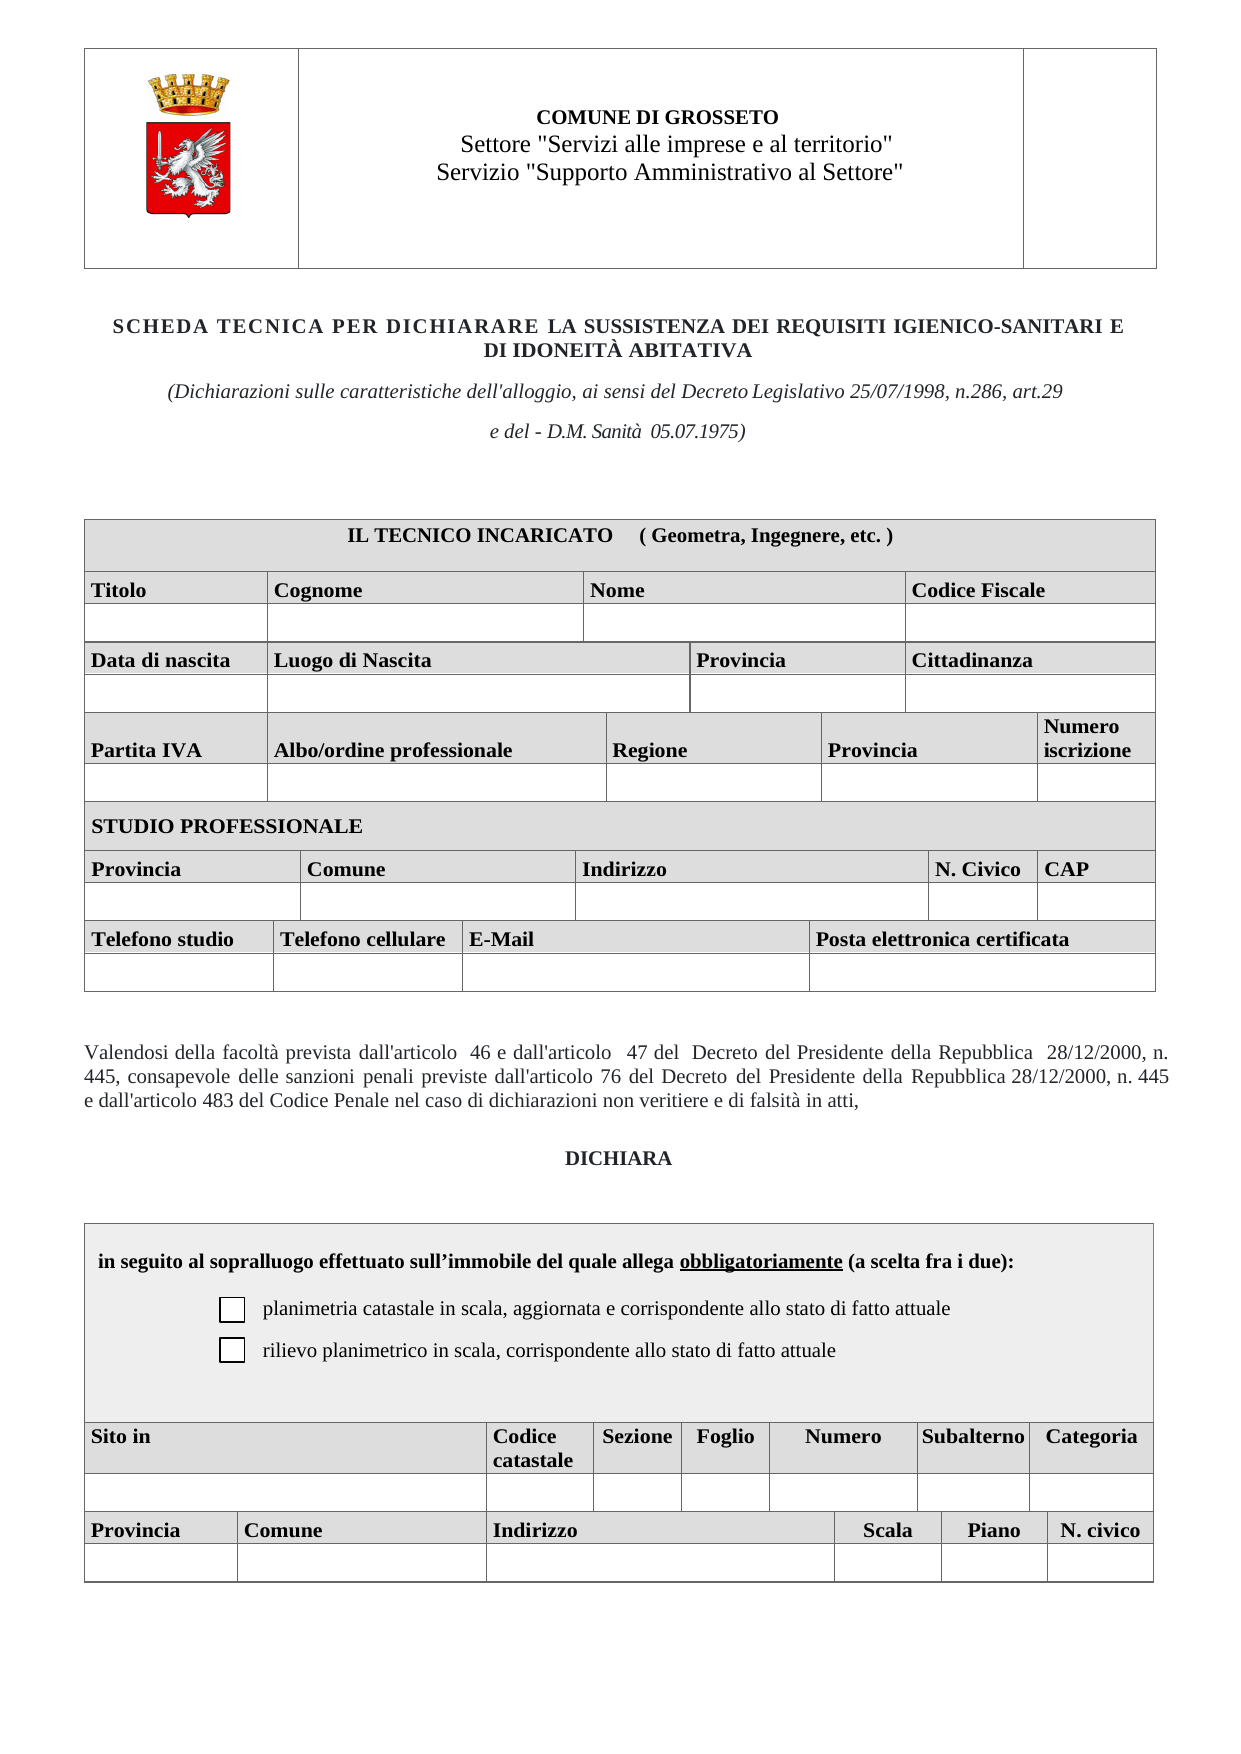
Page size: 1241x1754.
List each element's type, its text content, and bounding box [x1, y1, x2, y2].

table_cell [929, 883, 1037, 920]
table_cell [1048, 1544, 1153, 1581]
table_cell [487, 1544, 834, 1581]
picture [146, 74, 231, 218]
table_cell CAP [1038, 851, 1155, 882]
table_cell STUDIO PROFESSIONALE [85, 802, 1155, 850]
table_cell [822, 764, 1037, 801]
table_cell [238, 1544, 486, 1581]
table_cell [463, 954, 809, 991]
table_cell Telefono studio [85, 921, 273, 952]
table_cell N. civico [1048, 1512, 1153, 1543]
table_cell Data di nascita [85, 643, 267, 673]
text e del - D.M. Sanità 05.07.1975) [111, 419, 1126, 443]
table_cell [1038, 883, 1155, 920]
text Valendosi della facoltà prevista dall'articolo 46 e dall'articolo 47 del Decreto del Presidente della Repubblica 28/12/2000, n. 445, consapevole delle sanzioni penali previste dall'articolo 76 del Decreto del Presidente della Repubblica 28/12/2000, n. 445 e dall'articolo 483 del Codice Penale nel caso di dichiarazioni non veritiere e di falsità in atti, [84, 1040, 1169, 1112]
table_cell Nome [584, 572, 905, 603]
table_cell Indirizzo [487, 1512, 834, 1543]
table_cell [1030, 1474, 1153, 1511]
table_cell Categoria [1030, 1423, 1153, 1473]
table_cell Codice Fiscale [906, 572, 1155, 603]
table_cell [906, 675, 1155, 712]
title DI IDONEITÀ ABITATIVA [110, 338, 1126, 362]
table_cell [274, 954, 462, 991]
table_cell [770, 1474, 917, 1511]
table_cell [301, 883, 575, 920]
table_cell Provincia [691, 643, 905, 673]
table_cell Regione [607, 713, 821, 763]
table_header COMUNE DI GROSSETO Settore "Servizi alle imprese e al territorio" Servizio "Supporto Amministrativo al Settore" [299, 49, 1023, 267]
table_cell Provincia [85, 1512, 237, 1543]
table_cell [810, 954, 1155, 991]
table_cell [691, 675, 905, 712]
table_cell Numero [770, 1423, 917, 1473]
text DICHIARA [111, 1146, 1126, 1170]
table_cell [584, 604, 905, 641]
table_cell [85, 675, 267, 712]
table_cell Comune [301, 851, 575, 882]
table_header [1024, 49, 1156, 267]
table_cell Partita IVA [85, 713, 267, 763]
table_cell E-Mail [463, 921, 809, 952]
table_cell [607, 764, 821, 801]
table_header in seguito al sopralluogo effettuato sull’immobile del quale allega obbligatoriamente (a scelta fra i due): planimetria catastale in scala, aggiornata e corrispondente allo stato di fatto attuale rilievo planimetrico in scala, corrispondente allo stato di fatto attuale [85, 1224, 1153, 1422]
table_cell [268, 604, 583, 641]
table_cell Scala [835, 1512, 941, 1543]
table_cell Sito in [85, 1423, 486, 1473]
table_header IL TECNICO INCARICATO ( Geometra, Ingegnere, etc. ) [85, 520, 1155, 571]
table_cell Numero iscrizione [1038, 713, 1155, 763]
table_cell Cittadinanza [906, 643, 1155, 673]
table_cell [918, 1474, 1029, 1511]
table_cell Indirizzo [576, 851, 928, 882]
table_cell Comune [238, 1512, 486, 1543]
table_cell [268, 764, 606, 801]
table_cell Subalterno [918, 1423, 1029, 1473]
table_cell Luogo di Nascita [268, 643, 689, 673]
table_cell [85, 604, 267, 641]
table_cell [487, 1474, 593, 1511]
table_cell Sezione [594, 1423, 681, 1473]
table_cell [682, 1474, 769, 1511]
table_cell [1038, 764, 1155, 801]
table_header [85, 49, 298, 267]
table_cell Provincia [822, 713, 1037, 763]
table_cell Posta elettronica certificata [810, 921, 1155, 952]
text (Dichiarazioni sulle caratteristiche dell'alloggio, ai sensi del Decreto Legislativo 25/07/1998, n.286, art.29 [111, 379, 1126, 403]
table_cell Foglio [682, 1423, 769, 1473]
table_cell [268, 675, 689, 712]
table_cell [835, 1544, 941, 1581]
table_cell Provincia [85, 851, 300, 882]
table_cell Albo/ordine professionale [268, 713, 606, 763]
table_cell [906, 604, 1155, 641]
table_cell Titolo [85, 572, 267, 603]
table_cell [85, 1544, 237, 1581]
table_cell [942, 1544, 1047, 1581]
table_cell Piano [942, 1512, 1047, 1543]
table_cell [85, 954, 273, 991]
table_cell Cognome [268, 572, 583, 603]
table_cell [85, 764, 267, 801]
title SCHEDA TECNICA PER DICHIARARE LA SUSSISTENZA DEI REQUISITI IGIENICO-SANITARI E [110, 313, 1126, 338]
table_cell [576, 883, 928, 920]
table_cell Telefono cellulare [274, 921, 462, 952]
table_cell [594, 1474, 681, 1511]
table_cell [85, 883, 300, 920]
table_cell N. Civico [929, 851, 1037, 882]
table_cell Codice catastale [487, 1423, 593, 1473]
table_cell [85, 1474, 486, 1511]
